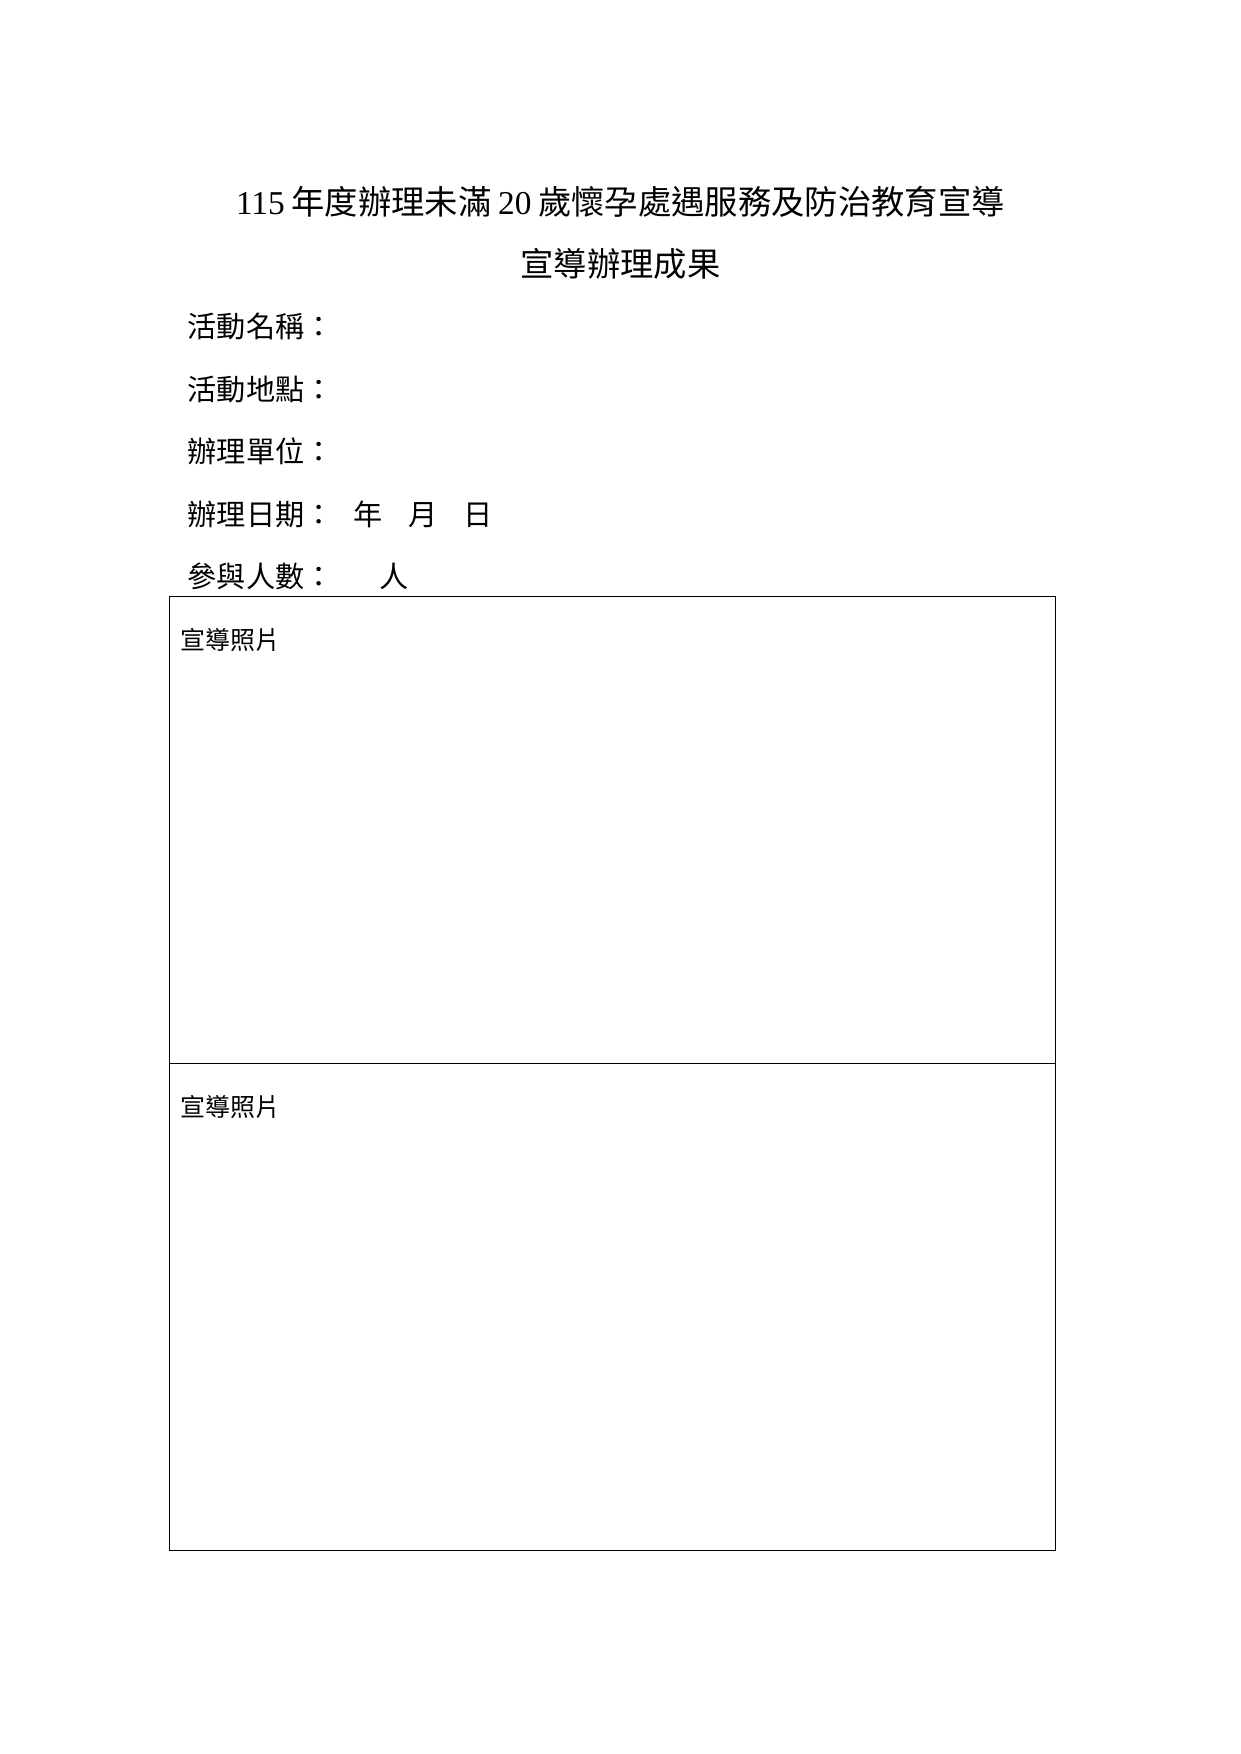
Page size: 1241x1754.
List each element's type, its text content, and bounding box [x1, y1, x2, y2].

text 宣導辦理成果 [187, 221, 1053, 283]
table_header 宣導照片 [170, 597, 1055, 1063]
text 活動地點： [187, 346, 1053, 408]
text 辦理日期： 年 月 日 [187, 471, 1053, 533]
text 參與人數： 人 [187, 533, 1053, 596]
text 115年度辦理未滿20歲懷孕處遇服務及防治教育宣導 [187, 158, 1053, 221]
text 辦理單位： [187, 408, 1053, 471]
table_cell 宣導照片 [170, 1064, 1055, 1549]
text 活動名稱： [187, 283, 1053, 346]
